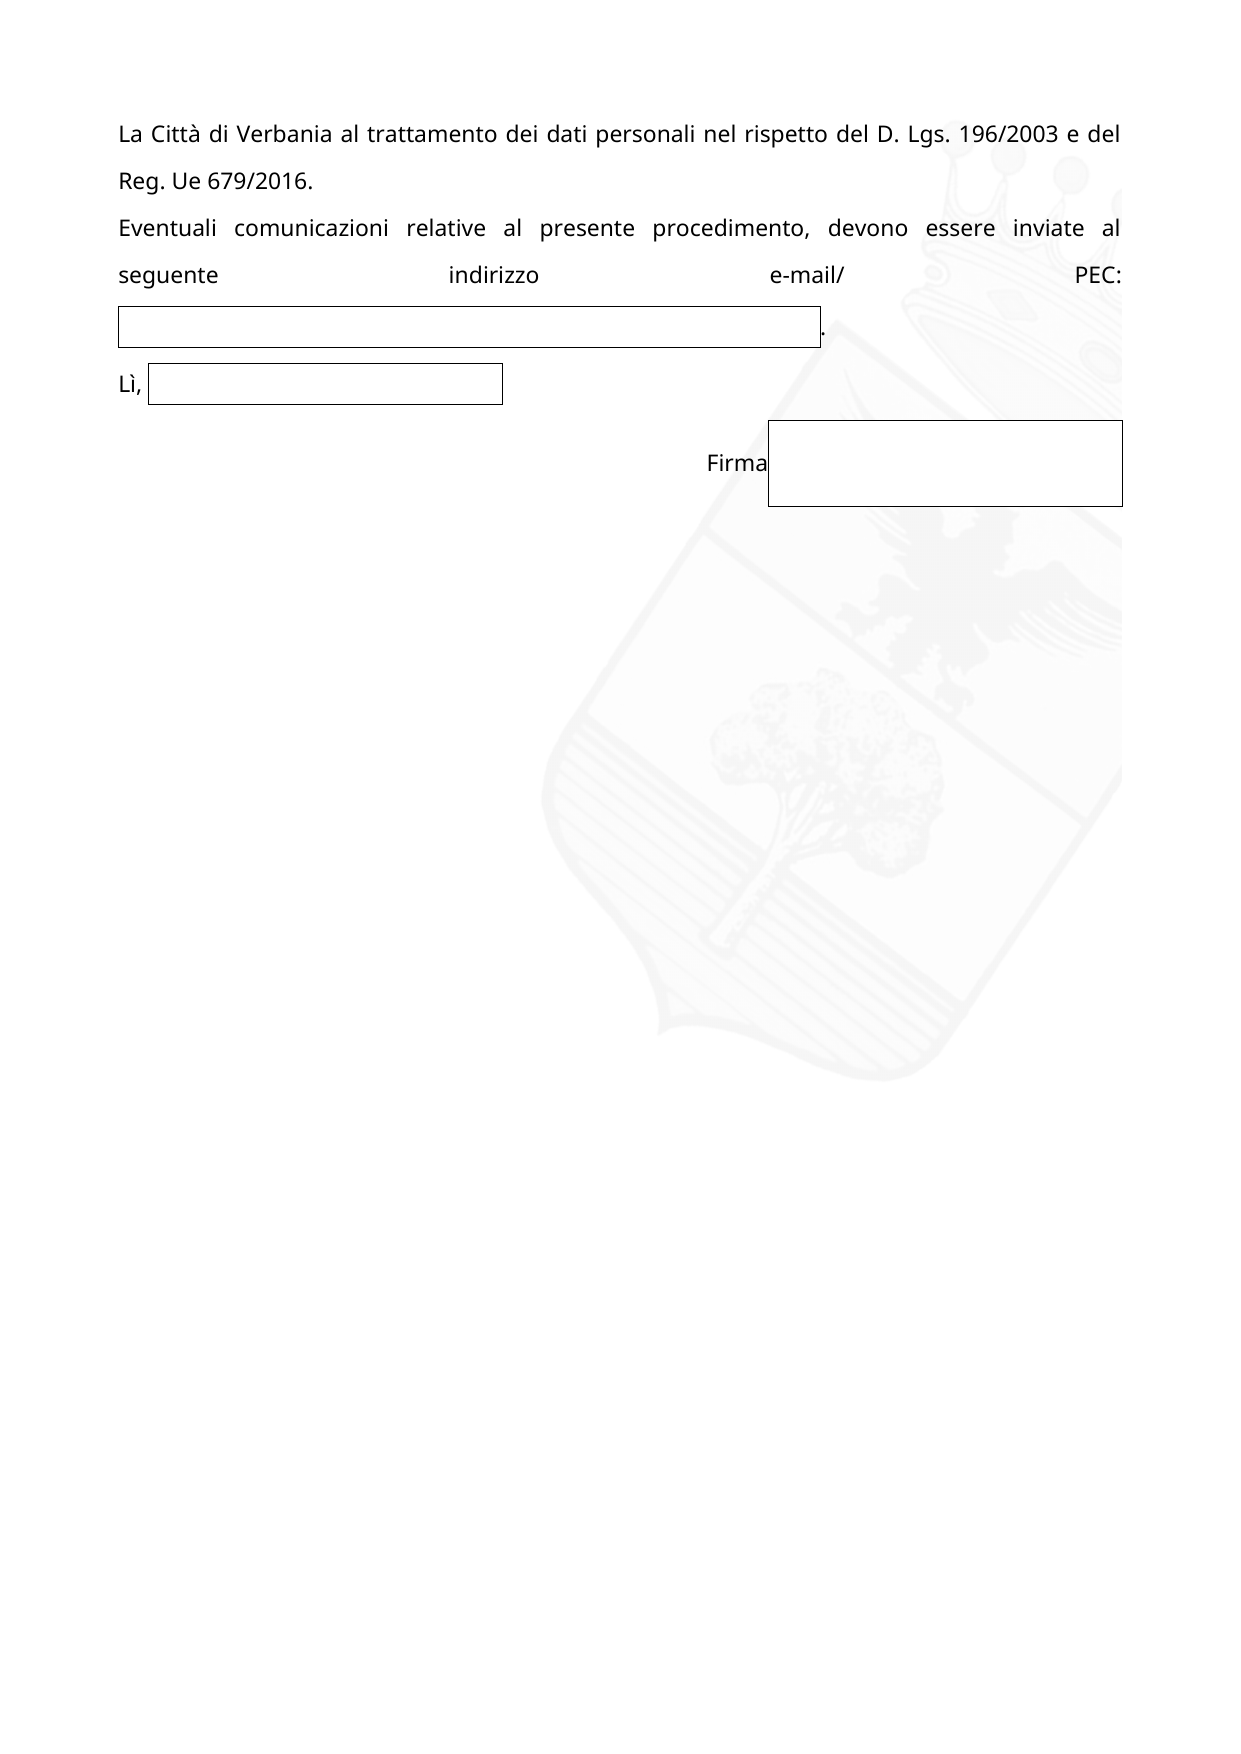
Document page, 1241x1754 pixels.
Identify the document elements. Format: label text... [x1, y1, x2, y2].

picture [118, 404, 1122, 420]
text Firma [118, 420, 768, 506]
picture [118, 347, 1122, 363]
text La Città di Verbania al trattamento dei dati personali nel rispetto del D. Lgs. 196/2003 e del Reg. Ue 679/2016. [118, 118, 1122, 196]
picture [118, 506, 1122, 1636]
text [503, 363, 1122, 404]
text Eventuali comunicazioni relative al presente procedimento, devono essere inviate al seguente indirizzo e-mail/ PEC: . [118, 212, 1122, 347]
picture [118, 196, 1122, 212]
text Lì, [118, 363, 148, 404]
